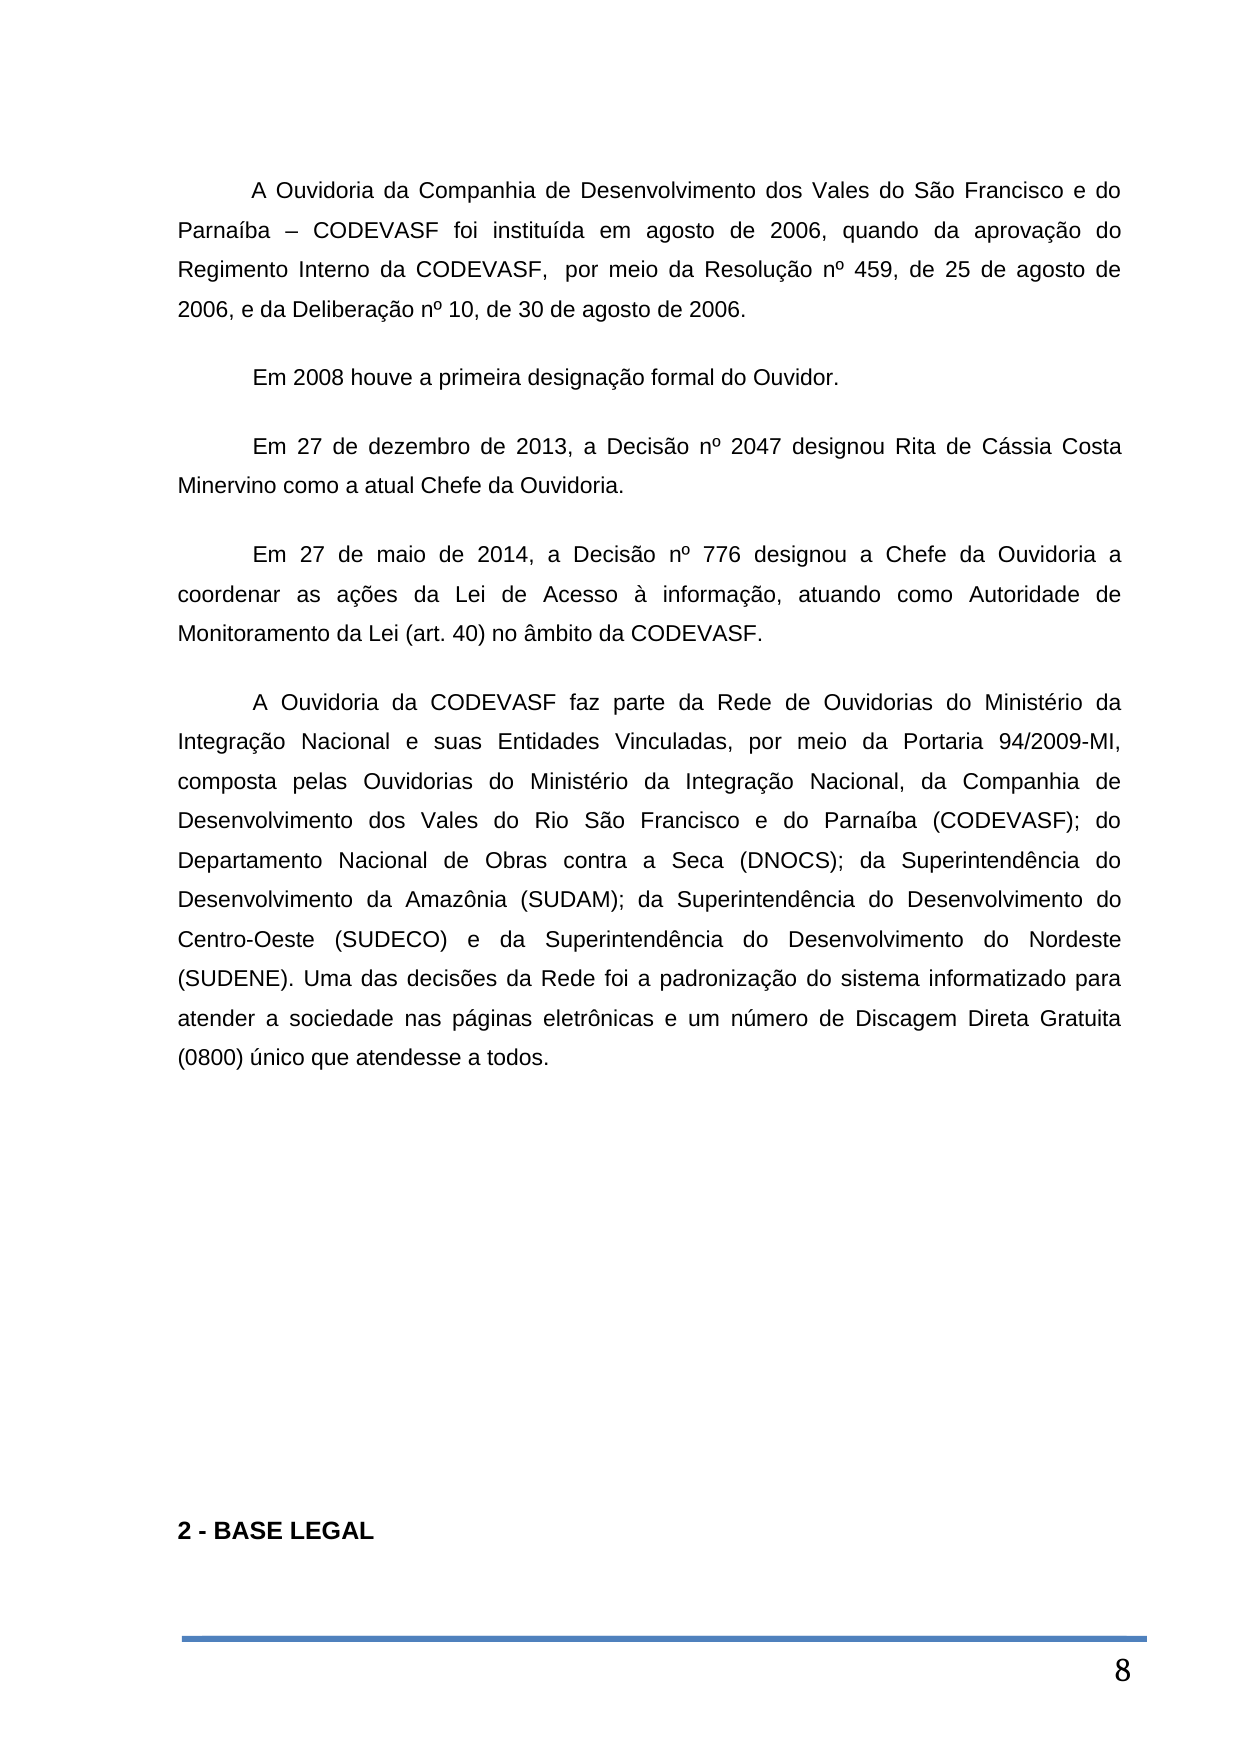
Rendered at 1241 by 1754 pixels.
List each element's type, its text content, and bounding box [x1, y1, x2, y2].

text A Ouvidoria da Companhia de Desenvolvimento dos Vales do São Francisco e do Parnaíba – CODEVASF foi instituída em agosto de 2006, quando da aprovação do Regimento Interno da CODEVASF, por meio da Resolução nº 459, de 25 de agosto de 2006, e da Deliberação nº 10, de 30 de agosto de 2006. [177, 177, 1122, 322]
text A Ouvidoria da CODEVASF faz parte da Rede de Ouvidorias do Ministério da Integração Nacional e suas Entidades Vinculadas, por meio da Portaria 94/2009-MI, composta pelas Ouvidorias do Ministério da Integração Nacional, da Companhia de Desenvolvimento dos Vales do Rio São Francisco e do Parnaíba (CODEVASF); do Departamento Nacional de Obras contra a Seca (DNOCS); da Superintendência do Desenvolvimento da Amazônia (SUDAM); da Superintendência do Desenvolvimento do Centro-Oeste (SUDECO) e da Superintendência do Desenvolvimento do Nordeste (SUDENE). Uma das decisões da Rede foi a padronização do sistema informatizado para atender a sociedade nas páginas eletrônicas e um número de Discagem Direta Gratuita (0800) único que atendesse a todos. [177, 689, 1122, 1070]
text Em 27 de maio de 2014, a Decisão nº 776 designou a Chefe da Ouvidoria a coordenar as ações da Lei de Acesso à informação, atuando como Autoridade de Monitoramento da Lei (art. 40) no âmbito da CODEVASF. [177, 541, 1122, 646]
text Em 27 de dezembro de 2013, a Decisão nº 2047 designou Rita de Cássia Costa Minervino como a atual Chefe da Ouvidoria. [177, 433, 1122, 499]
text Em 2008 houve a primeira designação formal do Ouvidor. [177, 364, 1122, 391]
text 2 - BASE LEGAL [177, 1516, 1122, 1545]
